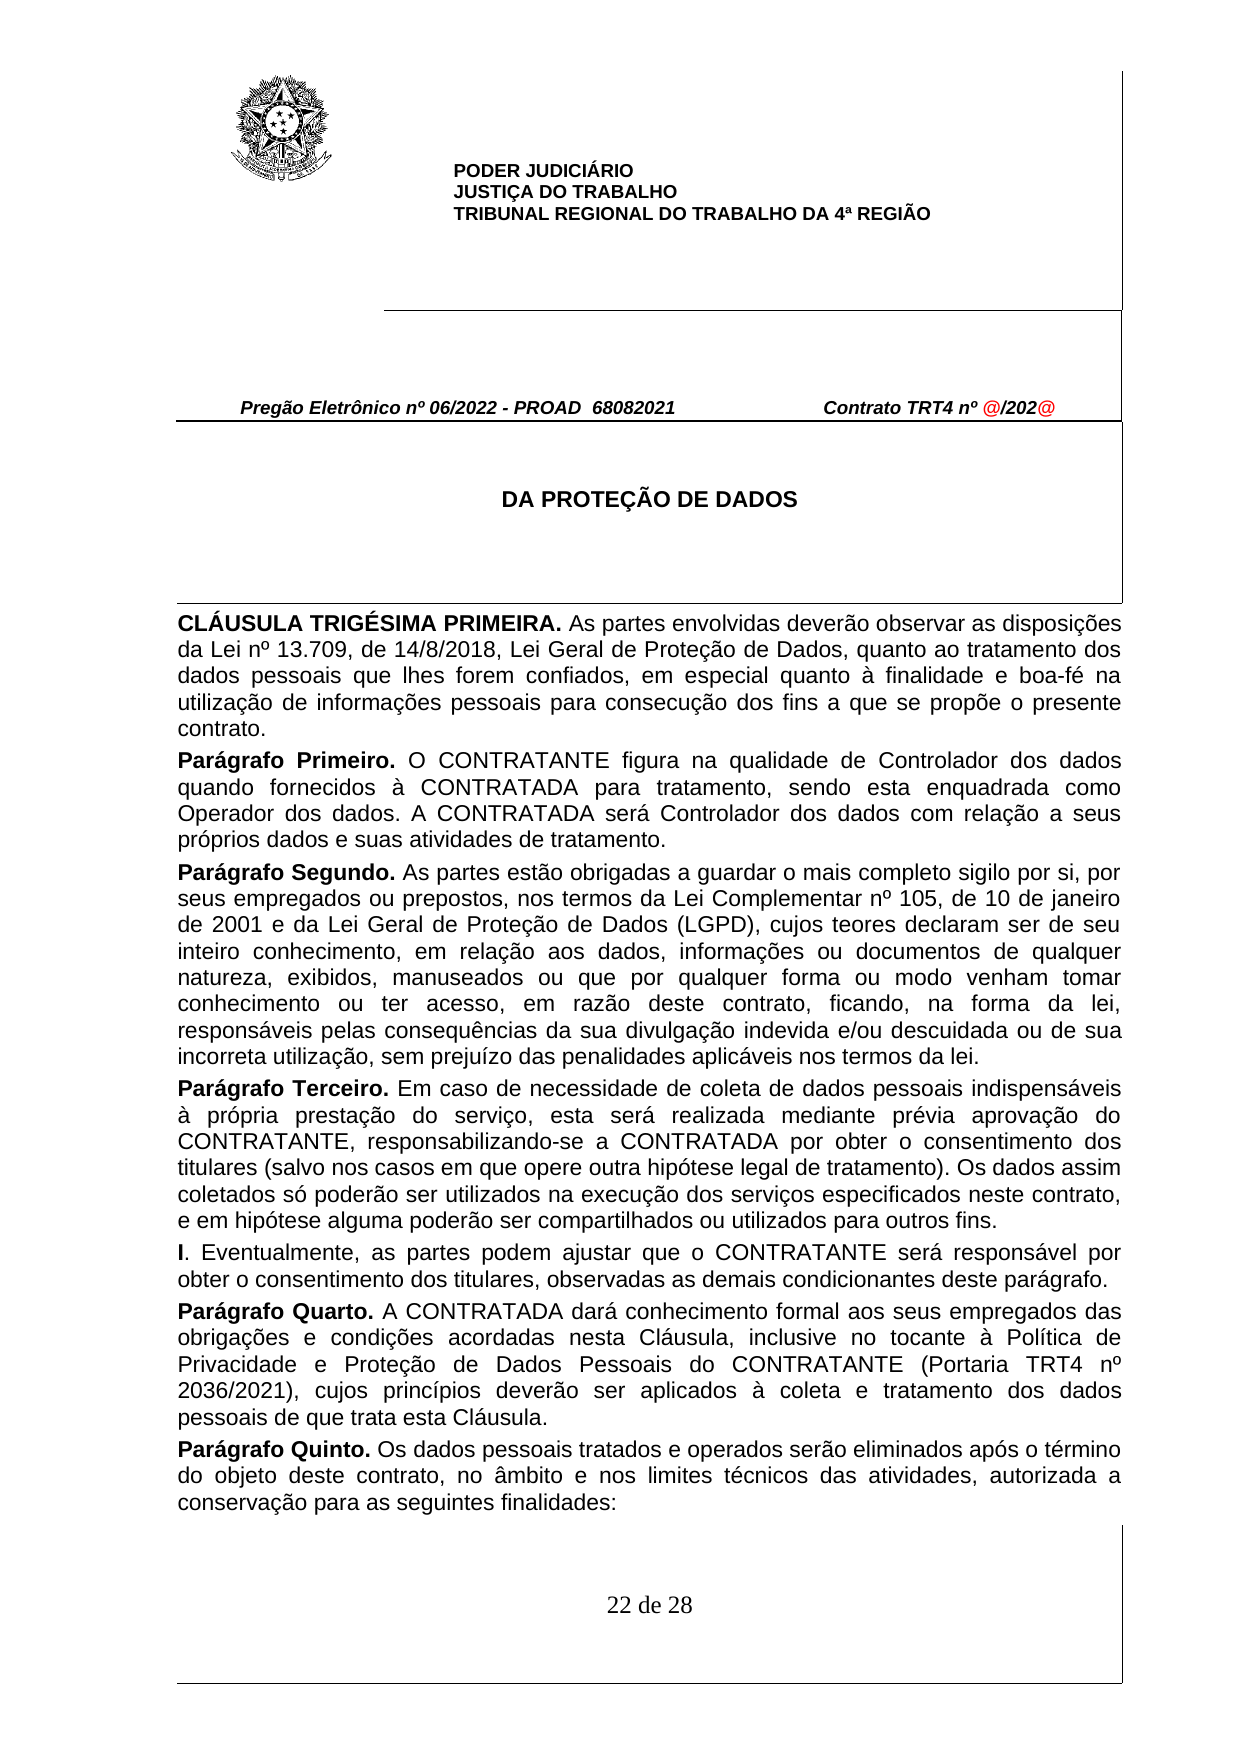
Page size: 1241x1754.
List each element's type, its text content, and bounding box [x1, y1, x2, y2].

text CLÁUSULA TRIGÉSIMA PRIMEIRA. As partes envolvidas deverão observar as disposições da Lei nº 13.709, de 14/8/2018, Lei Geral de Proteção de Dados, quanto ao tratamento dos dados pessoais que lhes forem confiados, em especial quanto à finalidade e boa-fé na utilização de informações pessoais para consecução dos fins a que se propõe o presente contrato. [177, 609, 1122, 741]
text I. Eventualmente, as partes podem ajustar que o CONTRATANTE será responsável por obter o consentimento dos titulares, observadas as demais condicionantes deste parágrafo. [177, 1239, 1122, 1292]
text Parágrafo Terceiro. Em caso de necessidade de coleta de dados pessoais indispensáveis à própria prestação do serviço, esta será realizada mediante prévia aprovação do CONTRATANTE, responsabilizando-se a CONTRATADA por obter o consentimento dos titulares (salvo nos casos em que opere outra hipótese legal de tratamento). Os dados assim coletados só poderão ser utilizados na execução dos serviços especificados neste contrato, e em hipótese alguma poderão ser compartilhados ou utilizados para outros fins. [177, 1075, 1122, 1233]
text Parágrafo Segundo. As partes estão obrigadas a guardar o mais completo sigilo por si, por seus empregados ou prepostos, nos termos da Lei Complementar nº 105, de 10 de janeiro de 2001 e da Lei Geral de Proteção de Dados (LGPD), cujos teores declaram ser de seu inteiro conhecimento, em relação aos dados, informações ou documentos de qualquer natureza, exibidos, manuseados ou que por qualquer forma ou modo venham tomar conhecimento ou ter acesso, em razão deste contrato, ficando, na forma da lei, responsáveis pelas consequências da sua divulgação indevida e/ou descuidada ou de sua incorreta utilização, sem prejuízo das penalidades aplicáveis nos termos da lei. [177, 858, 1122, 1069]
text Parágrafo Quarto. A CONTRATADA dará conhecimento formal aos seus empregados das obrigações e condições acordadas nesta Cláusula, inclusive no tocante à Política de Privacidade e Proteção de Dados Pessoais do CONTRATANTE (Portaria TRT4 nº 2036/2021), cujos princípios deverão ser aplicados à coleta e tratamento dos dados pessoais de que trata esta Cláusula. [177, 1298, 1122, 1430]
text DA PROTEÇÃO DE DADOS [177, 422, 1122, 513]
text Parágrafo Primeiro. O CONTRATANTE figura na qualidade de Controlador dos dados quando fornecidos à CONTRATADA para tratamento, sendo esta enquadrada como Operador dos dados. A CONTRATADA será Controlador dos dados com relação a seus próprios dados e suas atividades de tratamento. [177, 747, 1122, 853]
text Parágrafo Quinto. Os dados pessoais tratados e operados serão eliminados após o término do objeto deste contrato, no âmbito e nos limites técnicos das atividades, autorizada a conservação para as seguintes finalidades: [177, 1436, 1122, 1515]
